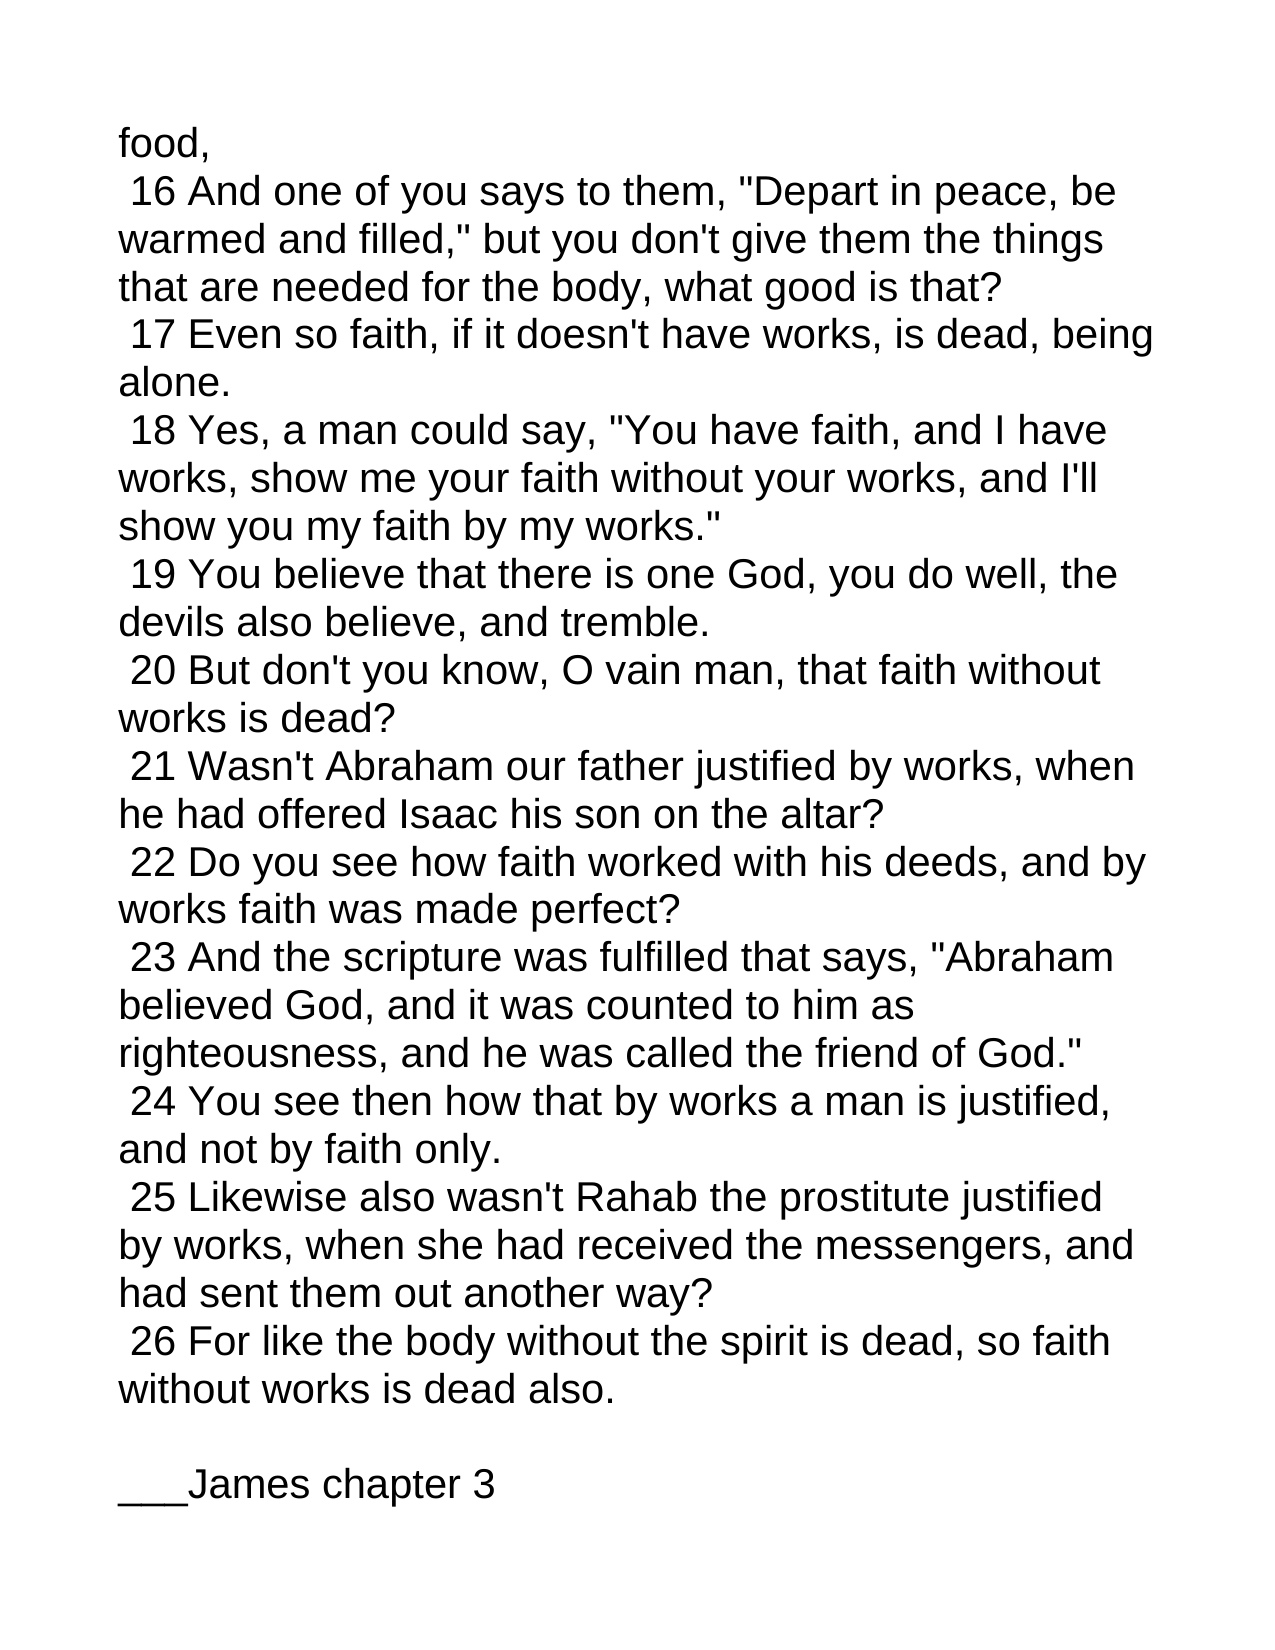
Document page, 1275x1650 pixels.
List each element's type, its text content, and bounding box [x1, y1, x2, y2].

text 21 Wasn't Abraham our father justified by works, when he had offered Isaac his son on the altar? [118, 741, 1157, 837]
text 19 You believe that there is one God, you do well, the devils also believe, and tremble. [118, 549, 1157, 645]
text 18 Yes, a man could say, "You have faith, and I have works, show me your faith without your works, and I'll show you my faith by my works." [118, 406, 1157, 549]
text ___James chapter 3 [118, 1460, 1157, 1508]
text 20 But don't you know, O vain man, that faith without works is dead? [118, 645, 1157, 741]
text 25 Likewise also wasn't Rahab the prostitute justified by works, when she had received the messengers, and had sent them out another way? [118, 1172, 1157, 1316]
text 24 You see then how that by works a man is justified, and not by faith only. [118, 1076, 1157, 1172]
text 17 Even so faith, if it doesn't have works, is dead, being alone. [118, 310, 1157, 406]
text 23 And the scripture was fulfilled that says, "Abraham believed God, and it was counted to him as righteousness, and he was called the friend of God." [118, 933, 1157, 1076]
text 16 And one of you says to them, "Depart in peace, be warmed and filled," but you don't give them the things that are needed for the body, what good is that? [118, 166, 1157, 310]
text 26 For like the body without the spirit is dead, so faith without works is dead also. [118, 1316, 1157, 1412]
text food, [118, 118, 1157, 166]
text 22 Do you see how faith worked with his deeds, and by works faith was made perfect? [118, 837, 1157, 933]
